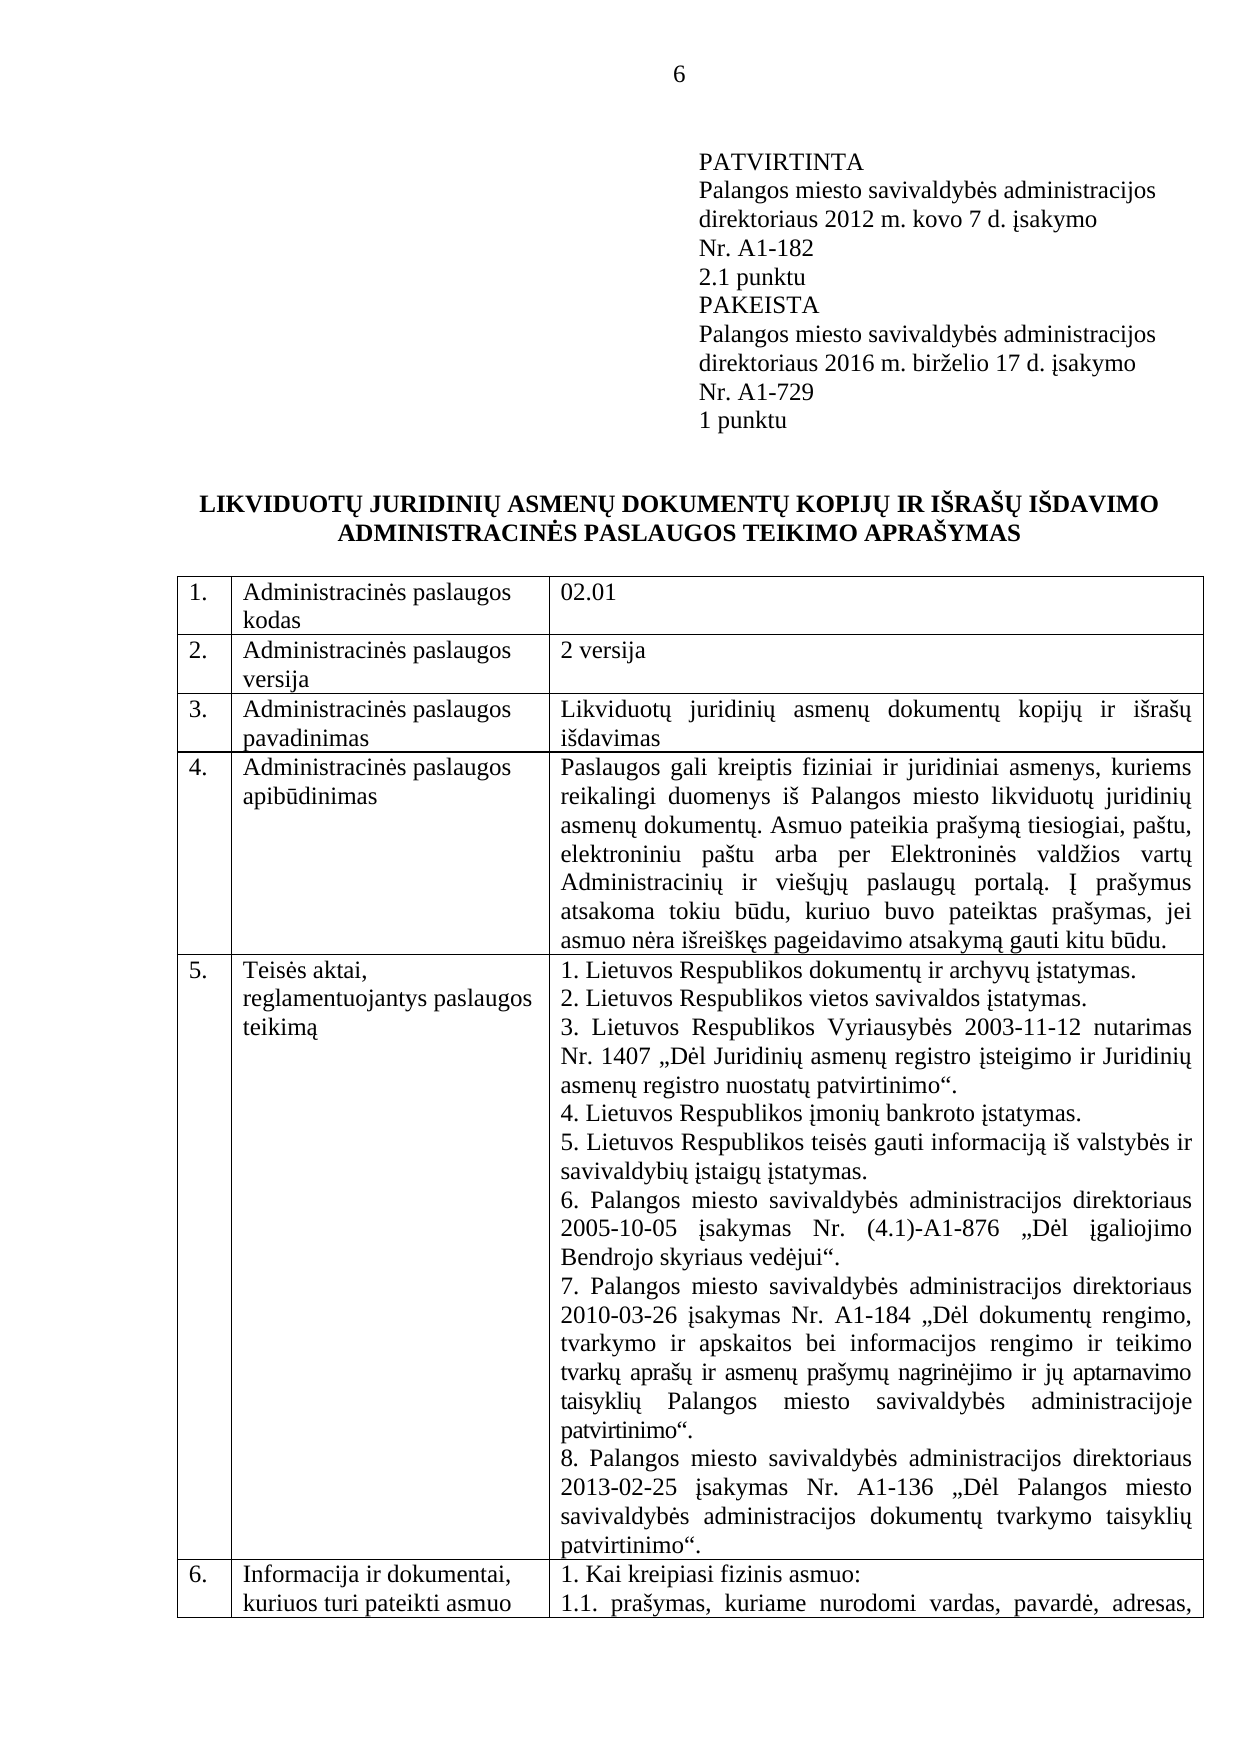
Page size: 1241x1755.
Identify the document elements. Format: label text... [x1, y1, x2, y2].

table_header 02.01 [550, 577, 1203, 634]
table_cell 1. Lietuvos Respublikos dokumentų ir archyvų įstatymas. 2. Lietuvos Respublikos vietos savivaldos įstatymas. 3. Lietuvos Respublikos Vyriausybės 2003-11-12 nutarimas Nr. 1407 „Dėl Juridinių asmenų registro įsteigimo ir Juridinių asmenų registro nuostatų patvirtinimo“. 4. Lietuvos Respublikos įmonių bankroto įstatymas. 5. Lietuvos Respublikos teisės gauti informaciją iš valstybės ir savivaldybių įstaigų įstatymas. 6. Palangos miesto savivaldybės administracijos direktoriaus 2005-10-05 įsakymas Nr. (4.1)-A1-876 „Dėl įgaliojimo Bendrojo skyriaus vedėjui“. 7. Palangos miesto savivaldybės administracijos direktoriaus 2010-03-26 įsakymas Nr. A1-184 „Dėl dokumentų rengimo, tvarkymo ir apskaitos bei informacijos rengimo ir teikimo tvarkų aprašų ir asmenų prašymų nagrinėjimo ir jų aptarnavimo taisyklių Palangos miesto savivaldybės administracijoje patvirtinimo“. 8. Palangos miesto savivaldybės administracijos direktoriaus 2013-02-25 įsakymas Nr. A1-136 „Dėl Palangos miesto savivaldybės administracijos dokumentų tvarkymo taisyklių patvirtinimo“. [550, 955, 1203, 1558]
table_header Administracinės paslaugos kodas [232, 577, 549, 634]
text 1 punktu [699, 406, 1181, 434]
table_cell 3. [178, 694, 231, 751]
table_cell 2. [178, 635, 231, 693]
text PAKEISTA [699, 291, 1181, 319]
text Likviduotų juridinių asmenų dokumentų kopijų ir išrašų išdavimo ADMINISTRACINĖS PASLAUGOS TEIKIMO APRAŠYMAS [177, 489, 1181, 547]
text direktoriaus 2012 m. kovo 7 d. įsakymo [699, 204, 1181, 233]
table_cell 4. [178, 753, 231, 954]
table_cell 2 versija [550, 635, 1203, 693]
text Palangos miesto savivaldybės administracijos [699, 319, 1181, 348]
table_cell Teisės aktai, reglamentuojantys paslaugos teikimą [232, 955, 549, 1558]
table_cell Administracinės paslaugos versija [232, 635, 549, 693]
text 2.1 punktu [699, 262, 1181, 291]
table_cell 1. Kai kreipiasi fizinis asmuo: 1.1. prašymas, kuriame nurodomi vardas, pavardė, adresas, [550, 1560, 1203, 1617]
table_cell Informacija ir dokumentai, kuriuos turi pateikti asmuo [232, 1560, 549, 1617]
text Palangos miesto savivaldybės administracijos [699, 176, 1181, 204]
table_cell Administracinės paslaugos pavadinimas [232, 694, 549, 751]
table_cell 5. [178, 955, 231, 1558]
table_cell 6. [178, 1560, 231, 1617]
text Nr. A1-182 [699, 233, 1181, 262]
table_cell Administracinės paslaugos apibūdinimas [232, 753, 549, 954]
text PATVIRTINTA [699, 147, 1181, 176]
text direktoriaus 2016 m. birželio 17 d. įsakymo [699, 348, 1181, 377]
table_cell Paslaugos gali kreiptis fiziniai ir juridiniai asmenys, kuriems reikalingi duomenys iš Palangos miesto likviduotų juridinių asmenų dokumentų. Asmuo pateikia prašymą tiesiogiai, paštu, elektroniniu paštu arba per Elektroninės valdžios vartų Administracinių ir viešųjų paslaugų portalą. Į prašymus atsakoma tokiu būdu, kuriuo buvo pateiktas prašymas, jei asmuo nėra išreiškęs pageidavimo atsakymą gauti kitu būdu. [550, 753, 1203, 954]
table_cell Likviduotų juridinių asmenų dokumentų kopijų ir išrašų išdavimas [550, 694, 1203, 751]
table_header 1. [178, 577, 231, 634]
text Nr. A1-729 [699, 377, 1181, 406]
